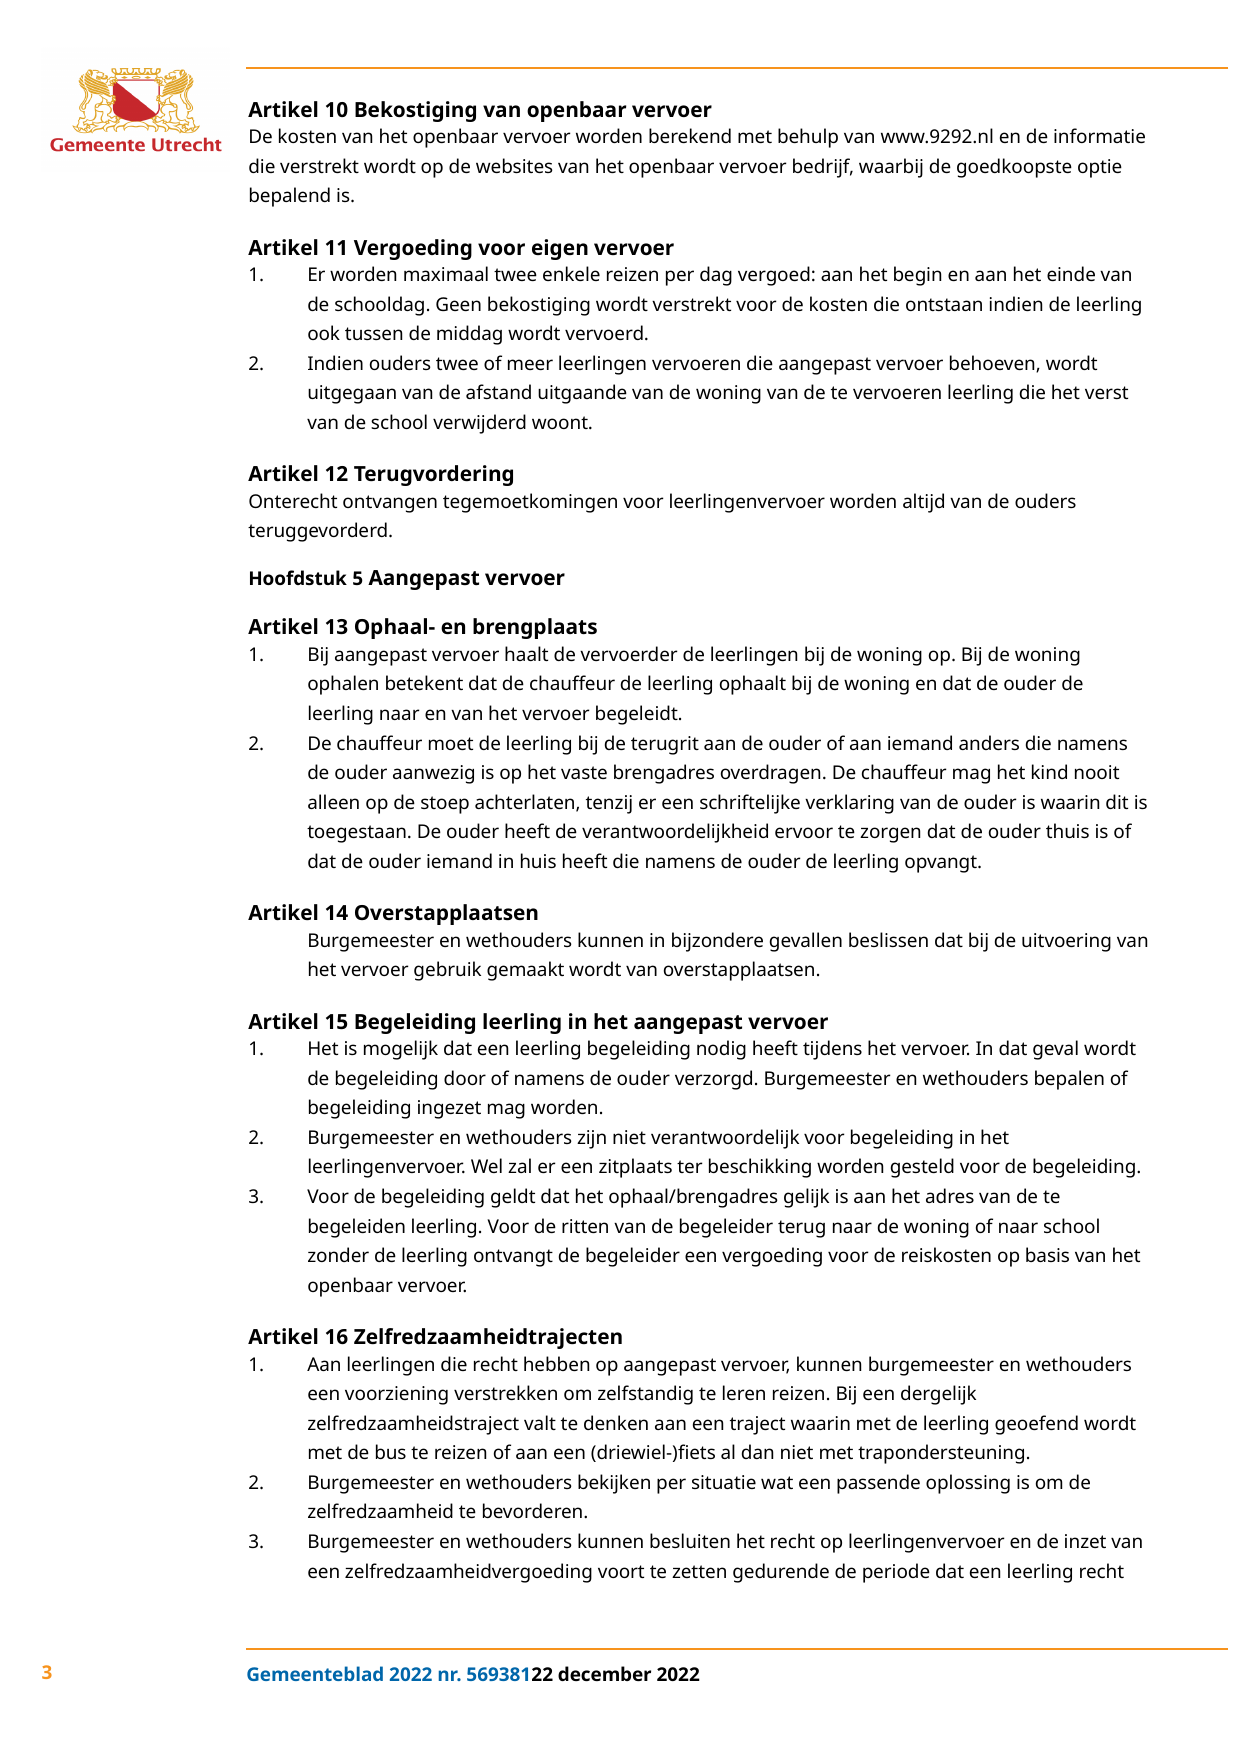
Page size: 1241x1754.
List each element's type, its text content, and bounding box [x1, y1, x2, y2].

list Burgemeester en wethouders kunnen besluiten het recht op leerlingenvervoer en de inzet van een zelfredzaamheidvergoeding voort te zetten gedurende de periode dat een leerling recht [248, 1528, 1152, 1584]
text Artikel 15 Begeleiding leerling in het aangepast vervoer [248, 1007, 1152, 1035]
list Burgemeester en wethouders zijn niet verantwoordelijk voor begeleiding in het leerlingenvervoer. Wel zal er een zitplaats ter beschikking worden gesteld voor de begeleiding. [248, 1124, 1152, 1179]
list Voor de begeleiding geldt dat het ophaal/brengadres gelijk is aan het adres van de te begeleiden leerling. Voor de ritten van de begeleider terug naar de woning of naar school zonder de leerling ontvangt de begeleider een vergoeding voor de reiskosten op basis van het openbaar vervoer. [248, 1183, 1152, 1298]
text Hoofdstuk 5 Aangepast vervoer [248, 563, 1152, 592]
text Artikel 12 Terugvordering [248, 459, 1152, 488]
list Aan leerlingen die recht hebben op aangepast vervoer, kunnen burgemeester en wethouders een voorziening verstrekken om zelfstandig te leren reizen. Bij een dergelijk zelfredzaamheidstraject valt te denken aan een traject waarin met de leerling geoefend wordt met de bus te reizen of aan een (driewiel-)fiets al dan niet met trapondersteuning. [248, 1351, 1152, 1465]
text Artikel 11 Vergoeding voor eigen vervoer [248, 233, 1152, 261]
text Artikel 16 Zelfredzaamheidtrajecten [248, 1322, 1152, 1351]
list De chauffeur moet de leerling bij de terugrit aan de ouder of aan iemand anders die namens de ouder aanwezig is op het vaste brengadres overdragen. De chauffeur mag het kind nooit alleen op de stoep achterlaten, tenzij er een schriftelijke verklaring van de ouder is waarin dit is toegestaan. De ouder heeft de verantwoordelijkheid ervoor te zorgen dat de ouder thuis is of dat de ouder iemand in huis heeft die namens de ouder de leerling opvangt. [248, 730, 1152, 874]
list Er worden maximaal twee enkele reizen per dag vergoed: aan het begin en aan het einde van de schooldag. Geen bekostiging wordt verstrekt voor de kosten die ontstaan indien de leerling ook tussen de middag wordt vervoerd. [248, 261, 1152, 346]
list Burgemeester en wethouders kunnen in bijzondere gevallen beslissen dat bij de uitvoering van het vervoer gebruik gemaakt wordt van overstapplaatsen. [248, 927, 1152, 982]
text Artikel 14 Overstapplaatsen [248, 898, 1152, 927]
list Het is mogelijk dat een leerling begeleiding nodig heeft tijdens het vervoer. In dat geval wordt de begeleiding door of namens de ouder verzorgd. Burgemeester en wethouders bepalen of begeleiding ingezet mag worden. [248, 1035, 1152, 1120]
picture [41, 47, 231, 172]
list Burgemeester en wethouders bekijken per situatie wat een passende oplossing is om de zelfredzaamheid te bevorderen. [248, 1469, 1152, 1524]
list Indien ouders twee of meer leerlingen vervoeren die aangepast vervoer behoeven, wordt uitgegaan van de afstand uitgaande van de woning van de te vervoeren leerling die het verst van de school verwijderd woont. [248, 350, 1152, 435]
text Artikel 13 Ophaal- en brengplaats [248, 612, 1152, 641]
text Onterecht ontvangen tegemoetkomingen voor leerlingenvervoer worden altijd van de ouders teruggevorderd. [248, 488, 1152, 543]
text De kosten van het openbaar vervoer worden berekend met behulp van www.9292.nl en de informatie die verstrekt wordt op de websites van het openbaar vervoer bedrijf, waarbij de goedkoopste optie bepalend is. [248, 123, 1152, 208]
text Artikel 10 Bekostiging van openbaar vervoer [248, 95, 1152, 123]
list Bij aangepast vervoer haalt de vervoerder de leerlingen bij de woning op. Bij de woning ophalen betekent dat de chauffeur de leerling ophaalt bij de woning en dat de ouder de leerling naar en van het vervoer begeleidt. [248, 641, 1152, 726]
